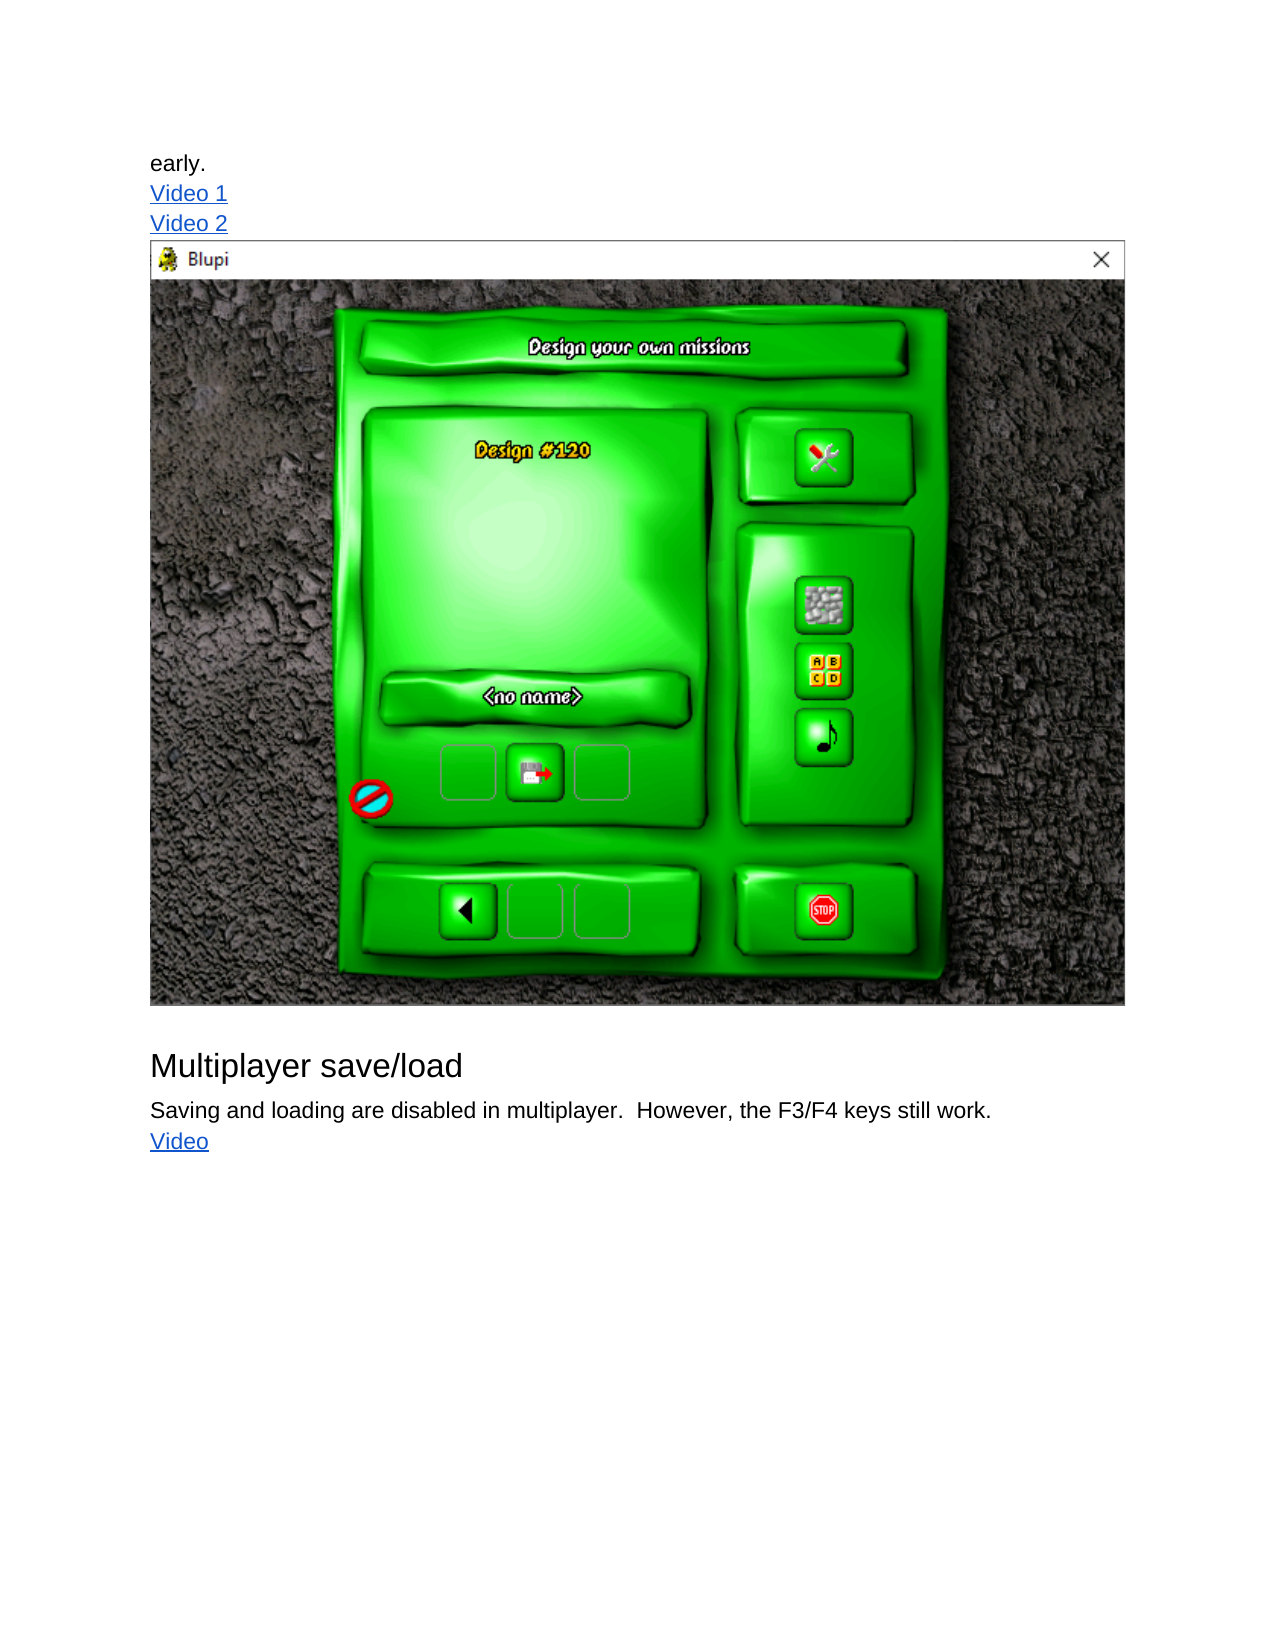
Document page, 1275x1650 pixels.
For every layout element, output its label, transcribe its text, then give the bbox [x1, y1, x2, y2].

text Video 1 [150, 180, 1125, 207]
subtitle Multiplayer save/load [150, 1047, 1125, 1085]
text Video 2 [150, 210, 1125, 237]
text Saving and loading are disabled in multiplayer. However, the F3/F4 keys still work. [150, 1097, 1125, 1124]
text early. [150, 150, 1125, 176]
text Video [150, 1128, 1125, 1154]
picture [150, 240, 1125, 1006]
